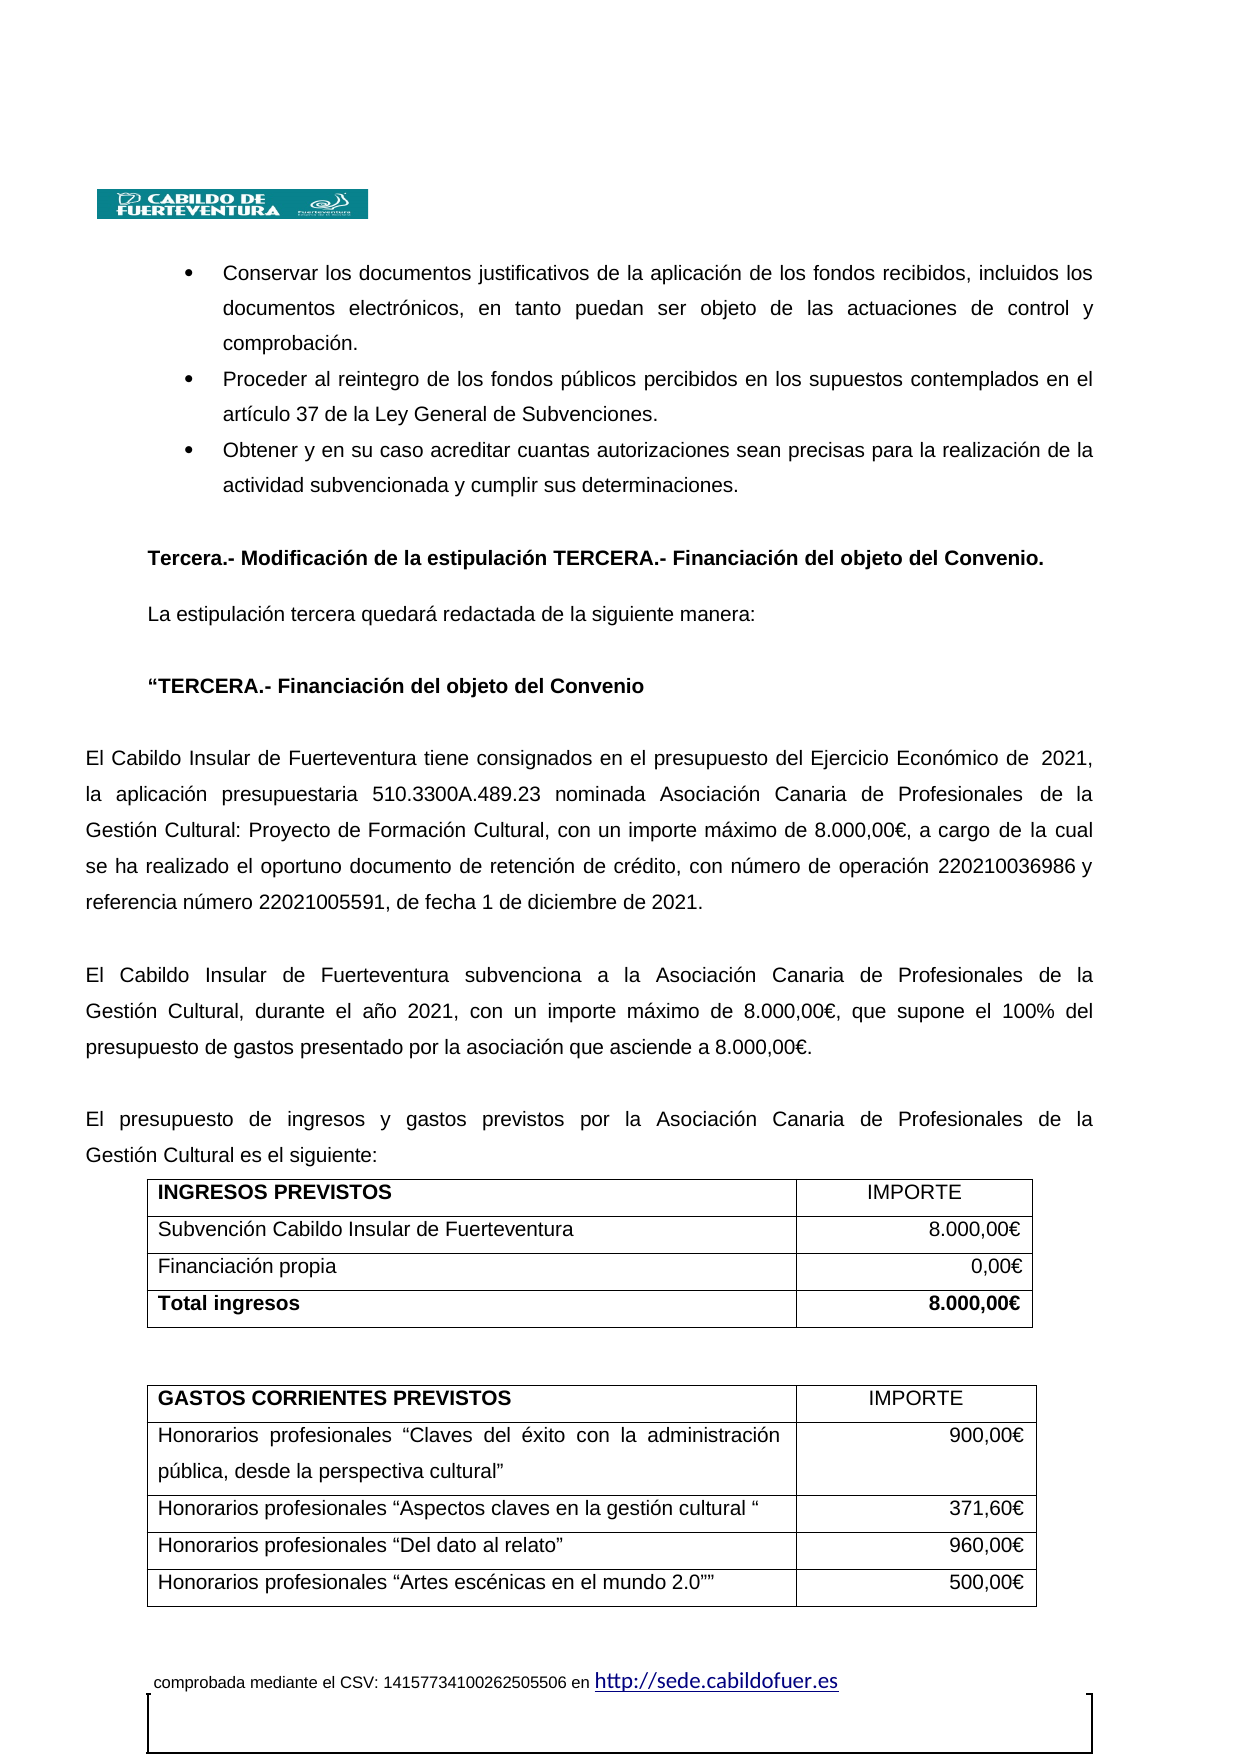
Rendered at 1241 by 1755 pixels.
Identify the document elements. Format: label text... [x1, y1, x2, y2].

table_cell Honorarios profesionales “Aspectos claves en la gestión cultural “ [148, 1496, 796, 1532]
table_cell Subvención Cabildo Insular de Fuerteventura [148, 1217, 796, 1253]
subtitle “TERCERA.- Financiación del objeto del Convenio [147, 674, 1107, 698]
picture [97, 189, 369, 219]
text La estipulación tercera quedará redactada de la siguiente manera: [147, 602, 1107, 626]
list Obtener y en su caso acreditar cuantas autorizaciones sean precisas para la realización de la actividad subvencionada y cumplir sus determinaciones. [185, 438, 1093, 497]
table_cell 500,00€ [797, 1570, 1036, 1606]
table_cell 371,60€ [797, 1496, 1036, 1532]
text El presupuesto de ingresos y gastos previstos por la Asociación Canaria de Profesionales de la Gestión Cultural es el siguiente: [85, 1107, 1093, 1167]
table_cell Total ingresos [148, 1291, 796, 1327]
table_cell 8.000,00€ [797, 1291, 1032, 1327]
text El Cabildo Insular de Fuerteventura subvenciona a la Asociación Canaria de Profesionales de la Gestión Cultural, durante el año 2021, con un importe máximo de 8.000,00€, que supone el 100% del presupuesto de gastos presentado por la asociación que asciende a 8.000,00€. [85, 962, 1093, 1059]
table_header GASTOS CORRIENTES PREVISTOS [148, 1386, 796, 1422]
table_cell Financiación propia [148, 1254, 796, 1290]
table_header IMPORTE [797, 1180, 1032, 1216]
table_cell Honorarios profesionales “Claves del éxito con la administración pública, desde la perspectiva cultural” [148, 1423, 796, 1495]
table_header INGRESOS PREVISTOS [148, 1180, 796, 1216]
table_header IMPORTE [797, 1386, 1036, 1422]
subtitle Tercera.- Modificación de la estipulación TERCERA.- Financiación del objeto del Convenio. [147, 545, 1107, 569]
list Proceder al reintegro de los fondos públicos percibidos en los supuestos contemplados en el artículo 37 de la Ley General de Subvenciones. [185, 367, 1093, 426]
table_cell 8.000,00€ [797, 1217, 1032, 1253]
text El Cabildo Insular de Fuerteventura tiene consignados en el presupuesto del Ejercicio Económico de 2021, la aplicación presupuestaria 510.3300A.489.23 nominada Asociación Canaria de Profesionales de la Gestión Cultural: Proyecto de Formación Cultural, con un importe máximo de 8.000,00€, a cargo de la cual se ha realizado el oportuno documento de retención de crédito, con número de operación 220210036986 y referencia número 22021005591, de fecha 1 de diciembre de 2021. [85, 746, 1093, 914]
table_cell Honorarios profesionales “Artes escénicas en el mundo 2.0”” [148, 1570, 796, 1606]
list Conservar los documentos justificativos de la aplicación de los fondos recibidos, incluidos los documentos electrónicos, en tanto puedan ser objeto de las actuaciones de control y comprobación. [185, 260, 1093, 355]
table_cell 900,00€ [797, 1423, 1036, 1495]
table_cell 0,00€ [797, 1254, 1032, 1290]
table_cell 960,00€ [797, 1533, 1036, 1569]
table_cell Honorarios profesionales “Del dato al relato” [148, 1533, 796, 1569]
